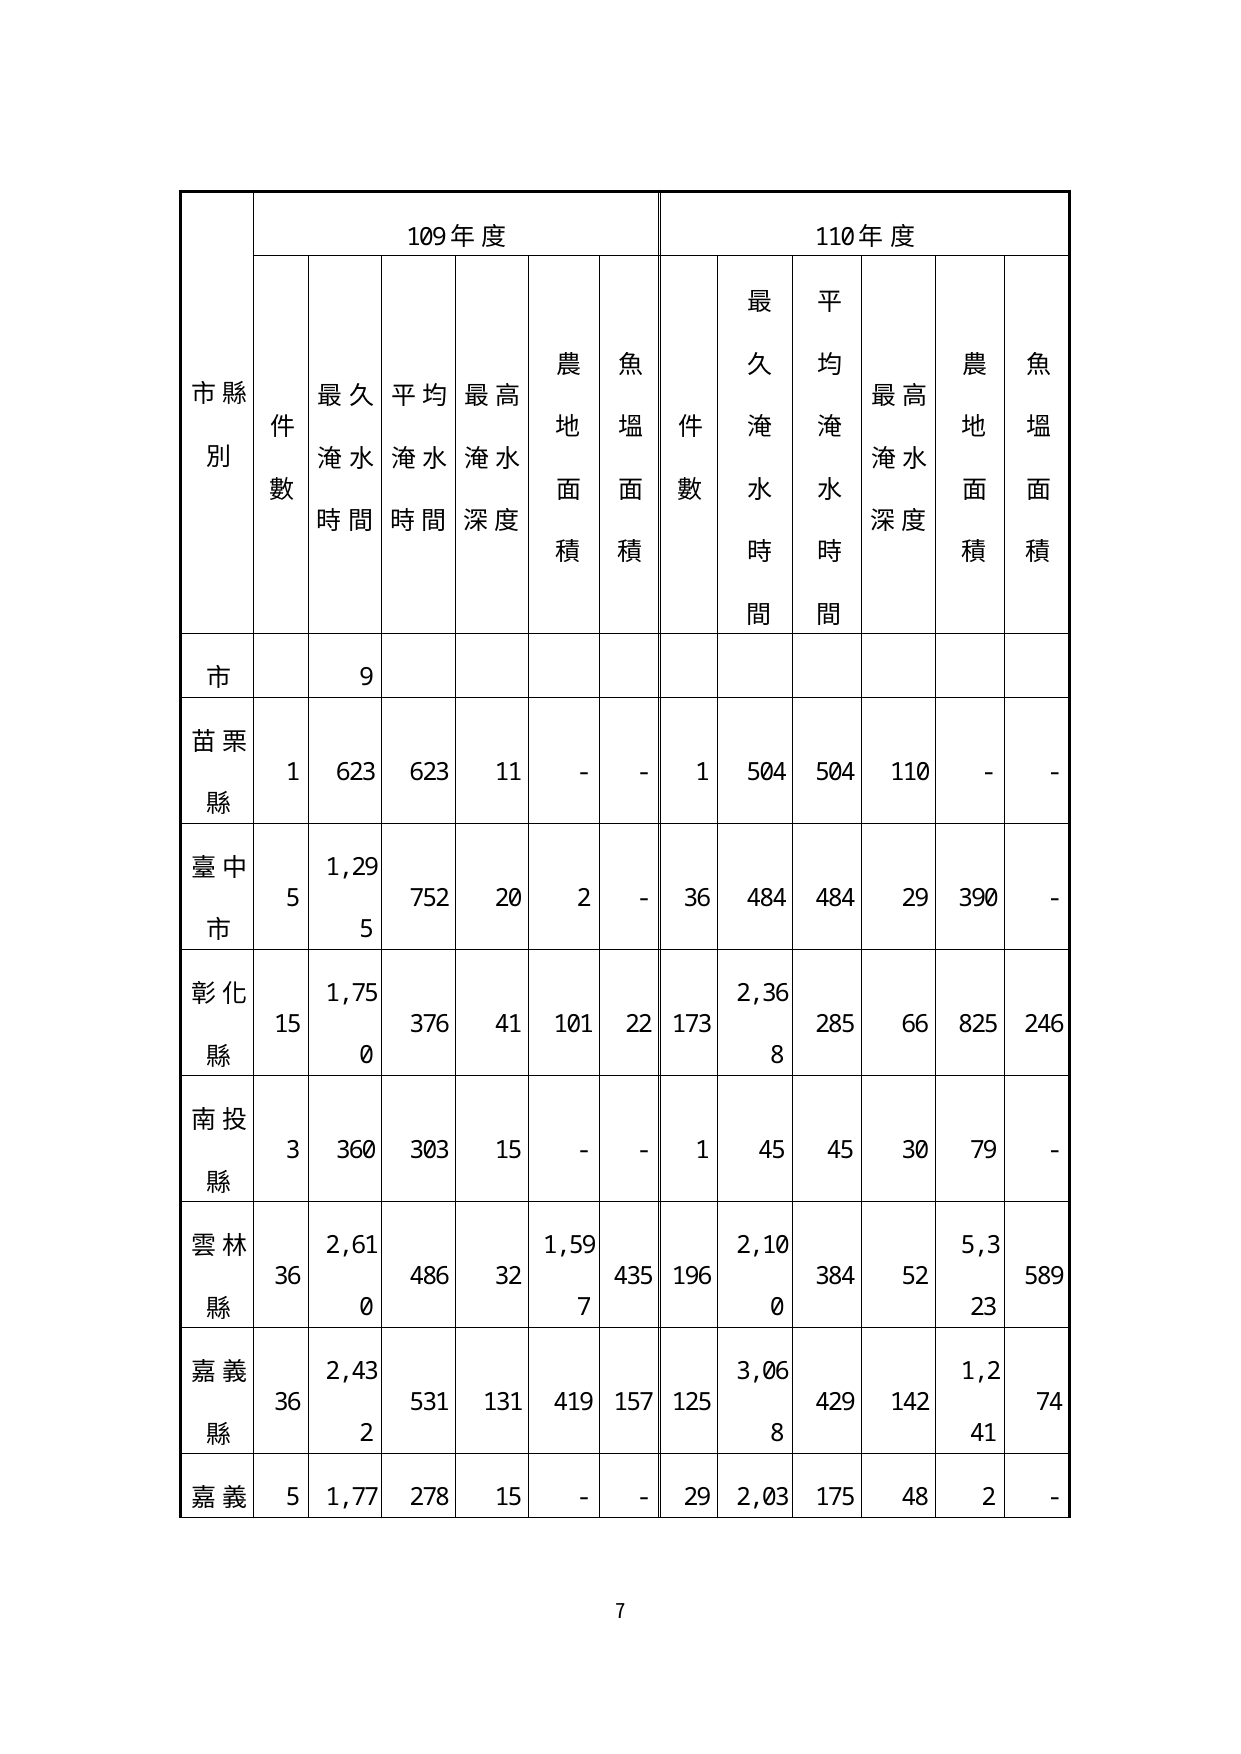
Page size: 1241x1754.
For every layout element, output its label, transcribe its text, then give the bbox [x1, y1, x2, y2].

table_cell 101 [529, 950, 599, 1075]
table_cell 22 [600, 950, 658, 1075]
table_cell 246 [1005, 950, 1068, 1075]
table_cell 1 [254, 698, 308, 823]
table_cell [382, 634, 455, 697]
table_cell 157 [600, 1328, 658, 1453]
table_cell 南投縣 [182, 1076, 253, 1201]
table_cell 484 [718, 824, 792, 949]
table_cell 魚塭面積 [1005, 256, 1068, 633]
table_cell 2,610 [309, 1202, 381, 1327]
table_cell [718, 634, 792, 697]
table_cell 66 [862, 950, 935, 1075]
table_cell 2 [529, 824, 599, 949]
table_cell - [600, 824, 658, 949]
table_cell 2,100 [718, 1202, 792, 1327]
table_cell 5 [254, 824, 308, 949]
table_cell 196 [661, 1202, 717, 1327]
table_cell 825 [936, 950, 1004, 1075]
table_cell 嘉義 [182, 1454, 253, 1517]
table_cell 435 [600, 1202, 658, 1327]
table_cell 36 [661, 824, 717, 949]
table_cell 最高淹水深度 [862, 256, 935, 633]
table_cell 32 [456, 1202, 528, 1327]
table_header 市縣別 [182, 193, 253, 633]
table_cell 285 [793, 950, 861, 1075]
table_cell [936, 634, 1004, 697]
table_cell 504 [793, 698, 861, 823]
table_cell 件數 [661, 256, 717, 633]
table_cell 平均淹水時間 [382, 256, 455, 633]
table_cell 429 [793, 1328, 861, 1453]
table_cell 5,323 [936, 1202, 1004, 1327]
table_cell [793, 634, 861, 697]
table_cell 最高淹水深度 [456, 256, 528, 633]
table_cell 36 [254, 1202, 308, 1327]
table_cell 1,597 [529, 1202, 599, 1327]
table_cell [456, 634, 528, 697]
table_cell 142 [862, 1328, 935, 1453]
table_cell 29 [661, 1454, 717, 1517]
table_cell 484 [793, 824, 861, 949]
table_cell 29 [862, 824, 935, 949]
table_cell 623 [382, 698, 455, 823]
table_cell - [529, 698, 599, 823]
table_cell - [1005, 1076, 1068, 1201]
table_cell 45 [793, 1076, 861, 1201]
table_cell 41 [456, 950, 528, 1075]
table_cell [529, 634, 599, 697]
table_cell [254, 634, 308, 697]
table_cell 2 [936, 1454, 1004, 1517]
table_cell 1,750 [309, 950, 381, 1075]
table_cell 最久淹水時間 [718, 256, 792, 633]
table_cell 11 [456, 698, 528, 823]
table_cell 175 [793, 1454, 861, 1517]
table_cell 384 [793, 1202, 861, 1327]
table_cell 360 [309, 1076, 381, 1201]
table_cell 15 [456, 1076, 528, 1201]
table_cell 最久淹水時間 [309, 256, 381, 633]
table_cell - [600, 634, 658, 697]
table_cell 48 [862, 1454, 935, 1517]
table_header 110年度 [661, 193, 1068, 255]
table_cell 303 [382, 1076, 455, 1201]
table_cell 臺中市 [182, 824, 253, 949]
table_cell 390 [936, 824, 1004, 949]
table_cell 79 [936, 1076, 1004, 1201]
table_cell - [600, 1076, 658, 1201]
table_cell 20 [456, 824, 528, 949]
table_cell 589 [1005, 1202, 1068, 1327]
table_cell 3,068 [718, 1328, 792, 1453]
table_cell 15 [254, 950, 308, 1075]
table_cell 110 [862, 698, 935, 823]
table_cell 752 [382, 824, 455, 949]
table_cell - [1005, 1454, 1068, 1517]
table_cell 農地 面積 [936, 256, 1004, 633]
table_cell 531 [382, 1328, 455, 1453]
table_cell 74 [1005, 1328, 1068, 1453]
table_cell 278 [382, 1454, 455, 1517]
table_cell 苗栗縣 [182, 698, 253, 823]
table_cell 30 [862, 1076, 935, 1201]
table_cell 1,241 [936, 1328, 1004, 1453]
table_cell 486 [382, 1202, 455, 1327]
table_cell 504 [718, 698, 792, 823]
table_cell 52 [862, 1202, 935, 1327]
table_cell 3 [254, 1076, 308, 1201]
table_cell - [1005, 698, 1068, 823]
table_cell 2,368 [718, 950, 792, 1075]
table_cell [661, 634, 717, 697]
table_cell 9 [309, 634, 381, 697]
table_cell 彰化縣 [182, 950, 253, 1075]
table_cell - [1005, 824, 1068, 949]
table_cell 1,295 [309, 824, 381, 949]
table_cell - [936, 698, 1004, 823]
table_cell 嘉義縣 [182, 1328, 253, 1453]
table_cell 市 [182, 634, 253, 697]
table_cell 131 [456, 1328, 528, 1453]
table_cell - [529, 1454, 599, 1517]
table_cell 雲林縣 [182, 1202, 253, 1327]
table_cell 1,77 [309, 1454, 381, 1517]
table_header 109年度 [254, 193, 658, 255]
table_cell - [1005, 634, 1068, 697]
table_cell - [600, 698, 658, 823]
table_cell 173 [661, 950, 717, 1075]
table_cell 1 [661, 698, 717, 823]
table_cell 件數 [254, 256, 308, 633]
table_cell 125 [661, 1328, 717, 1453]
table_cell - [600, 1454, 658, 1517]
table_cell 平均淹水時間 [793, 256, 861, 633]
table_cell 45 [718, 1076, 792, 1201]
table_cell 623 [309, 698, 381, 823]
table_cell 36 [254, 1328, 308, 1453]
table_cell 1 [661, 1076, 717, 1201]
table_cell 2,03 [718, 1454, 792, 1517]
table_cell 419 [529, 1328, 599, 1453]
table_cell 5 [254, 1454, 308, 1517]
table_cell - [529, 1076, 599, 1201]
table_cell 15 [456, 1454, 528, 1517]
table_cell 魚塭面積 [600, 256, 658, 633]
table_cell 376 [382, 950, 455, 1075]
table_cell 農地 面積 [529, 256, 599, 633]
table_cell 2,432 [309, 1328, 381, 1453]
table_cell [862, 634, 935, 697]
